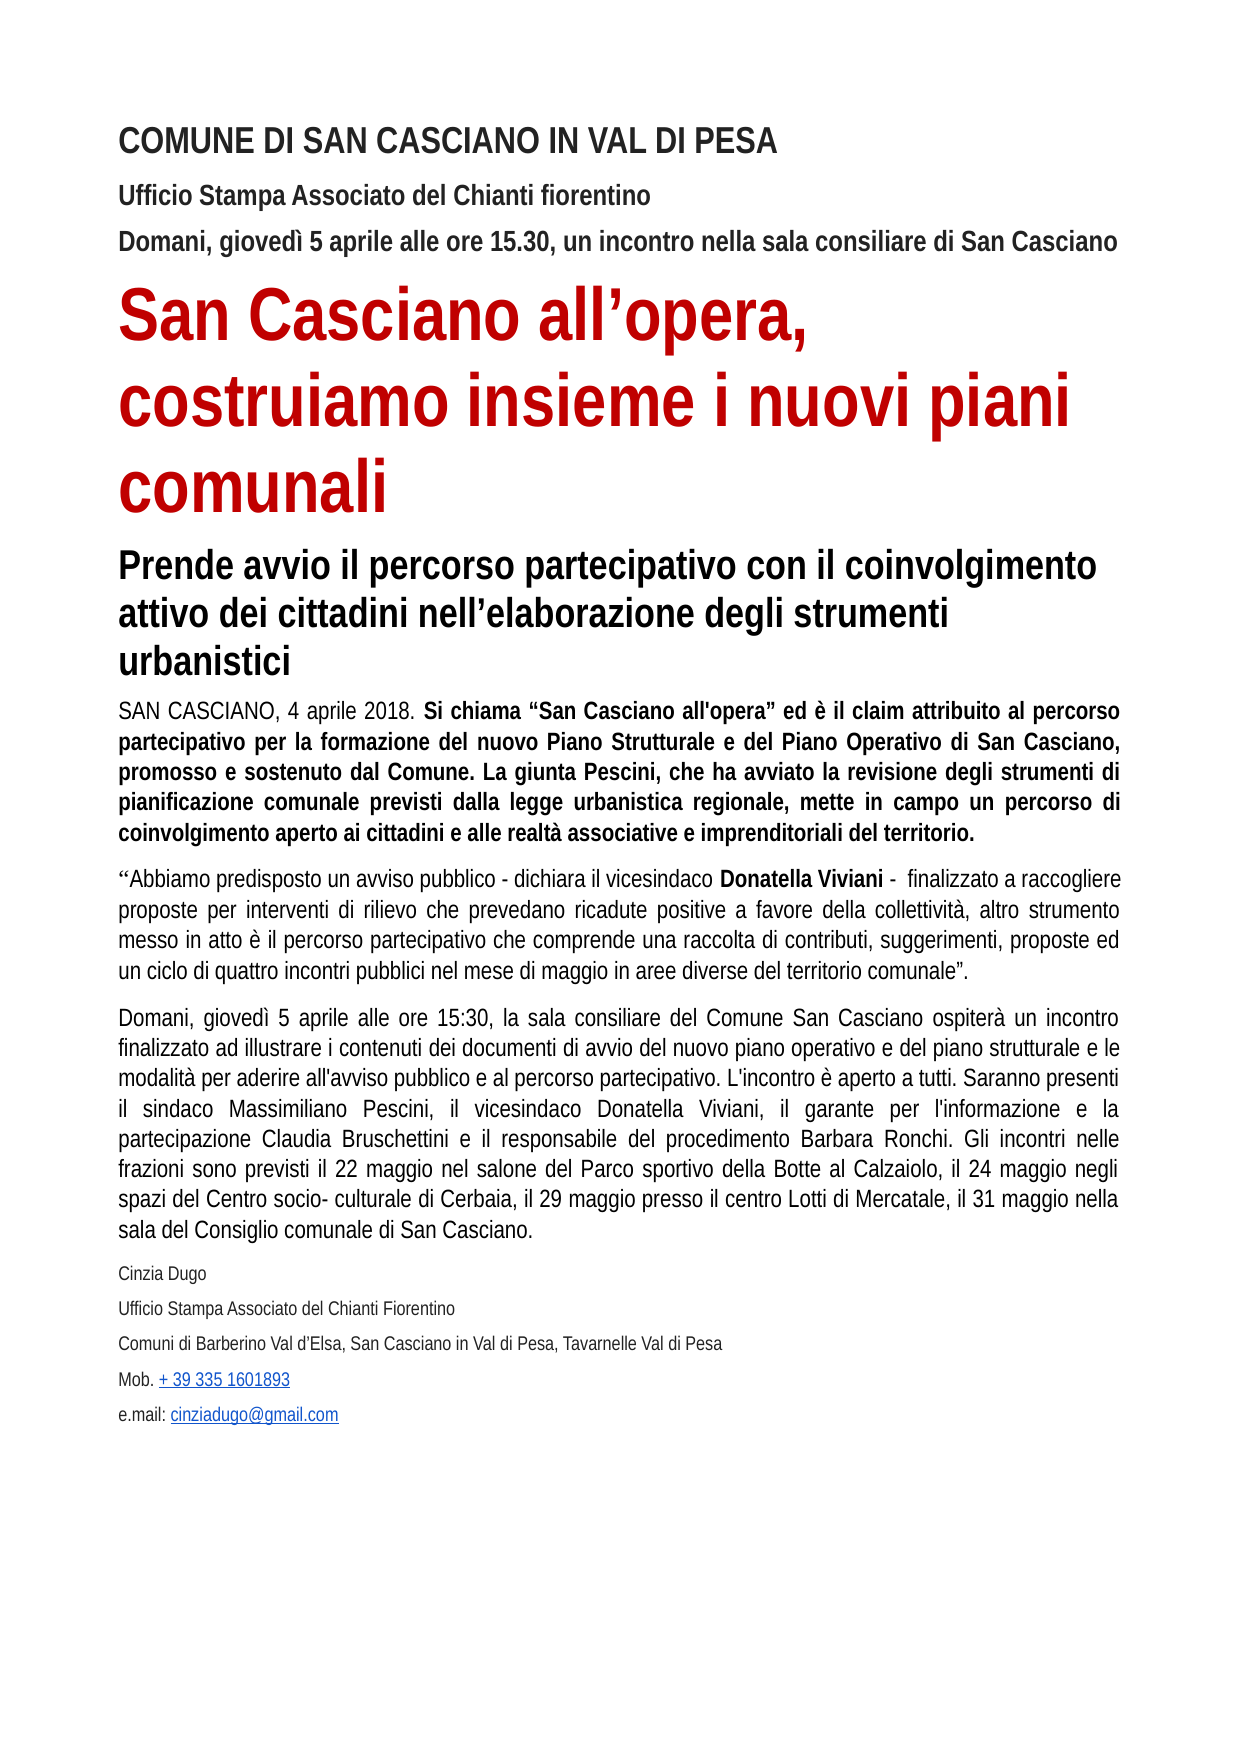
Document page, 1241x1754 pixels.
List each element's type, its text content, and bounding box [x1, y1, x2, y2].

text Ufficio Stampa Associato del Chianti Fiorentino [118, 1297, 1122, 1320]
text COMUNE DI SAN CASCIANO IN VAL DI PESA [118, 118, 1122, 161]
text Ufficio Stampa Associato del Chianti fiorentino [118, 178, 1122, 211]
text Domani, giovedì 5 aprile alle ore 15:30, la sala consiliare del Comune San Casciano ospiterà un incontro finalizzato ad illustrare i contenuti dei documenti di avvio del nuovo piano operativo e del piano strutturale e le modalità per aderire all'avviso pubblico e al percorso partecipativo. L'incontro è aperto a tutti. Saranno presenti il sindaco Massimiliano Pescini, il vicesindaco Donatella Viviani, il garante per l'informazione e la partecipazione Claudia Bruschettini e il responsabile del procedimento Barbara Ronchi. Gli incontri nelle frazioni sono previsti il 22 maggio nel salone del Parco sportivo della Botte al Calzaiolo, il 24 maggio negli spazi del Centro socio- culturale di Cerbaia, il 29 maggio presso il centro Lotti di Mercatale, il 31 maggio nella sala del Consiglio comunale di San Casciano. [118, 1003, 1122, 1243]
text Cinzia Dugo [118, 1262, 1122, 1284]
text “Abbiamo predisposto un avviso pubblico - dichiara il vicesindaco Donatella Viviani - finalizzato a raccogliere proposte per interventi di rilievo che prevedano ricadute positive a favore della collettività, altro strumento messo in atto è il percorso partecipativo che comprende una raccolta di contributi, suggerimenti, proposte ed un ciclo di quattro incontri pubblici nel mese di maggio in aree diverse del territorio comunale”. [118, 864, 1122, 984]
text Domani, giovedì 5 aprile alle ore 15.30, un incontro nella sala consiliare di San Casciano [118, 224, 1122, 257]
text SAN CASCIANO, 4 aprile 2018. Si chiama “San Casciano all'opera” ed è il claim attribuito al percorso partecipativo per la formazione del nuovo Piano Strutturale e del Piano Operativo di San Casciano, promosso e sostenuto dal Comune. La giunta Pescini, che ha avviato la revisione degli strumenti di pianificazione comunale previsti dalla legge urbanistica regionale, mette in campo un percorso di coinvolgimento aperto ai cittadini e alle realtà associative e imprenditoriali del territorio. [118, 696, 1122, 846]
text Prende avvio il percorso partecipativo con il coinvolgimento attivo dei cittadini nell’elaborazione degli strumenti urbanistici [118, 540, 1122, 684]
text Comuni di Barberino Val d’Elsa, San Casciano in Val di Pesa, Tavarnelle Val di Pesa [118, 1332, 1122, 1355]
text San Casciano all’opera, costruiamo insieme i nuovi piani comunali [118, 270, 1122, 528]
text e.mail: cinziadugo@gmail.com [118, 1403, 1122, 1425]
text Mob. + 39 335 1601893 [118, 1367, 1122, 1390]
